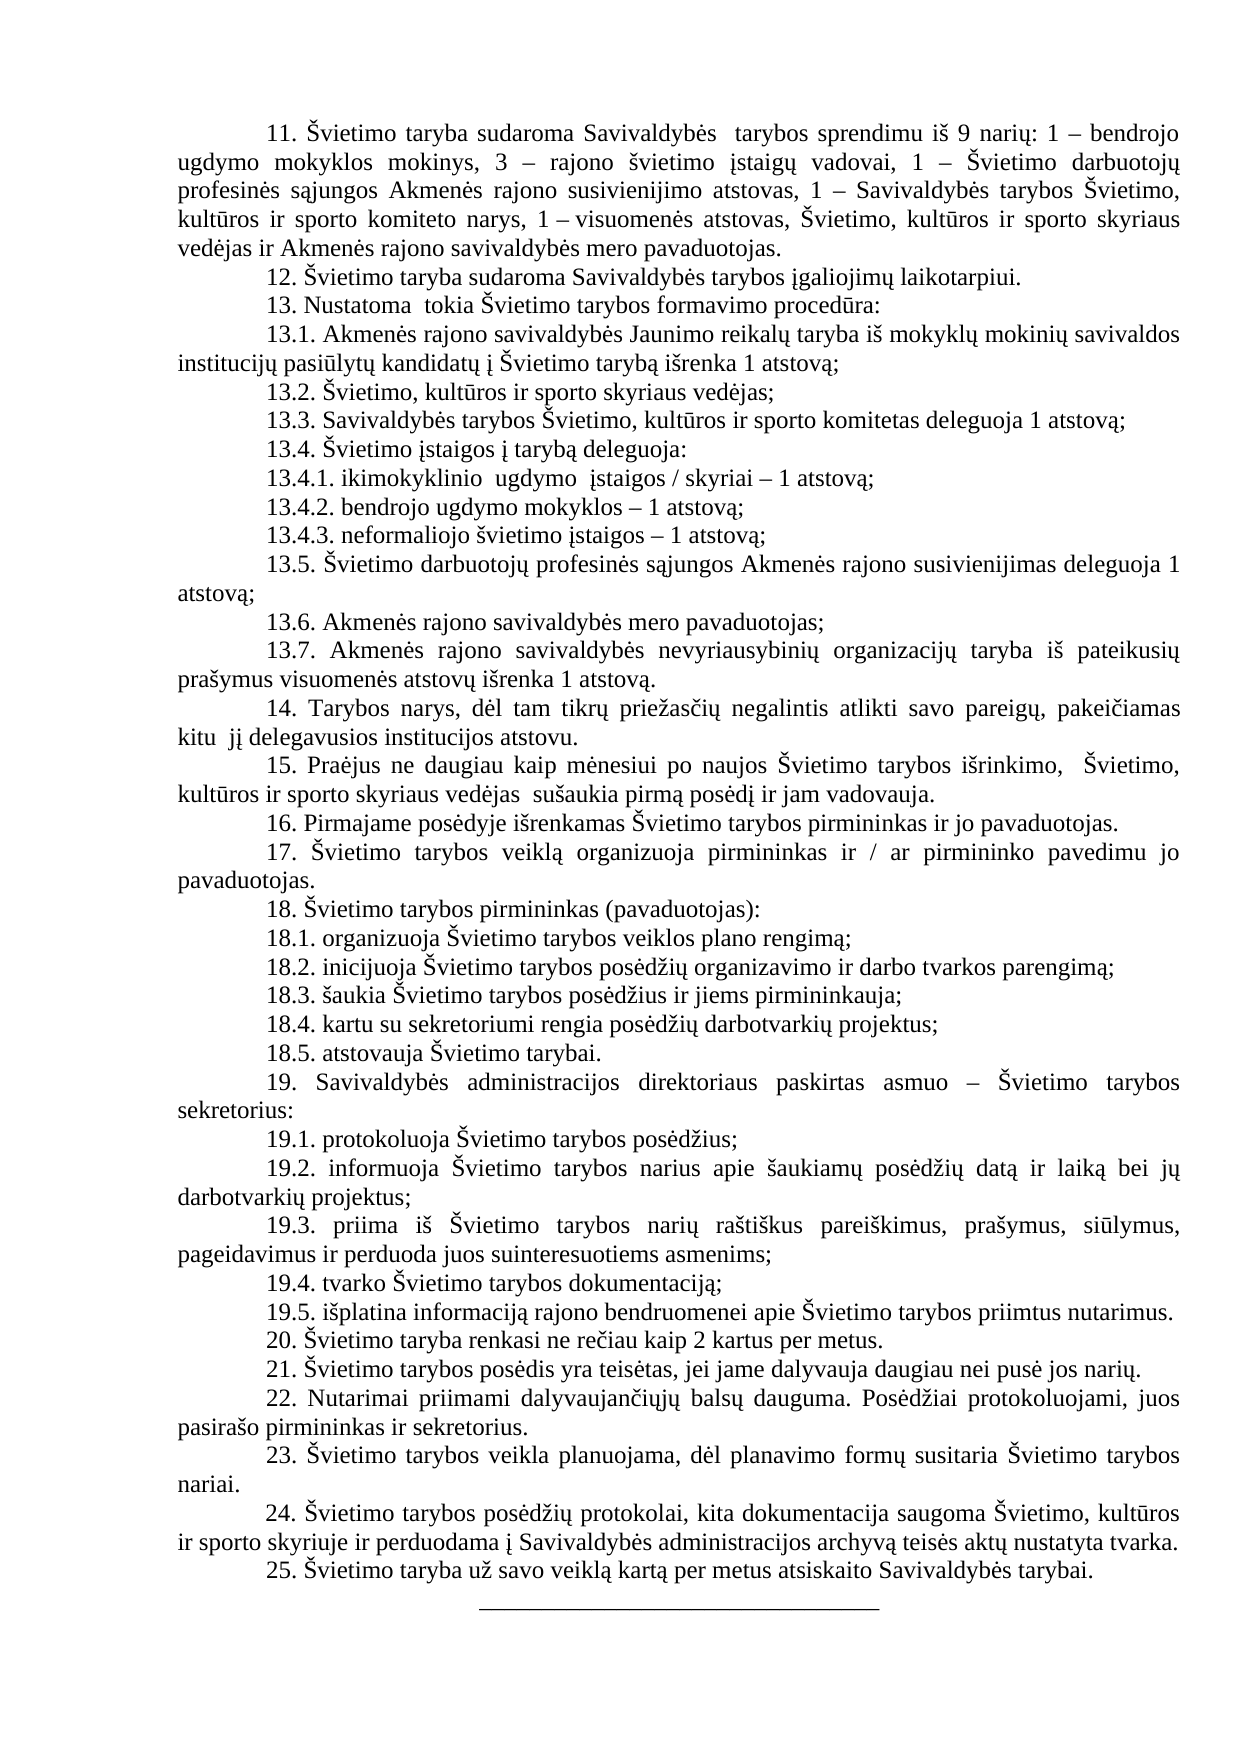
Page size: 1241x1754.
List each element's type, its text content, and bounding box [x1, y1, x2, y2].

text 13.4.2. bendrojo ugdymo mokyklos – 1 atstovą; [177, 492, 1181, 521]
text 15. Praėjus ne daugiau kaip mėnesiui po naujos Švietimo tarybos išrinkimo, Švietimo, kultūros ir sporto skyriaus vedėjas sušaukia pirmą posėdį ir jam vadovauja. [177, 751, 1181, 808]
text 19.2. informuoja Švietimo tarybos narius apie šaukiamų posėdžių datą ir laiką bei jų darbotvarkių projektus; [177, 1153, 1181, 1211]
text 13.1. Akmenės rajono savivaldybės Jaunimo reikalų taryba iš mokyklų mokinių savivaldos institucijų pasiūlytų kandidatų į Švietimo tarybą išrenka 1 atstovą; [177, 319, 1181, 377]
text 18.3. šaukia Švietimo tarybos posėdžius ir jiems pirmininkauja; [177, 981, 1181, 1009]
text 18.5. atstovauja Švietimo tarybai. [177, 1038, 1181, 1067]
text 13.5. Švietimo darbuotojų profesinės sąjungos Akmenės rajono susivienijimas deleguoja 1 atstovą; [177, 549, 1181, 607]
text 13.6. Akmenės rajono savivaldybės mero pavaduotojas; [177, 607, 1181, 636]
text 13. Nustatoma tokia Švietimo tarybos formavimo procedūra: [177, 291, 1181, 319]
text 13.7. Akmenės rajono savivaldybės nevyriausybinių organizacijų taryba iš pateikusių prašymus visuomenės atstovų išrenka 1 atstovą. [177, 636, 1181, 693]
text 14. Tarybos narys, dėl tam tikrų priežasčių negalintis atlikti savo pareigų, pakeičiamas kitu jį delegavusios institucijos atstovu. [177, 693, 1181, 751]
text 24. Švietimo tarybos posėdžių protokolai, kita dokumentacija saugoma Švietimo, kultūros ir sporto skyriuje ir perduodama į Savivaldybės administracijos archyvą teisės aktų nustatyta tvarka. [177, 1498, 1181, 1556]
text ________________________________ [177, 1584, 1181, 1613]
text 13.2. Švietimo, kultūros ir sporto skyriaus vedėjas; [177, 377, 1181, 406]
text 16. Pirmajame posėdyje išrenkamas Švietimo tarybos pirmininkas ir jo pavaduotojas. [177, 808, 1181, 837]
text 19. Savivaldybės administracijos direktoriaus paskirtas asmuo – Švietimo tarybos sekretorius: [177, 1067, 1181, 1124]
text 11. Švietimo taryba sudaroma Savivaldybės tarybos sprendimu iš 9 narių: 1 – bendrojo ugdymo mokyklos mokinys, 3 – rajono švietimo įstaigų vadovai, 1 – Švietimo darbuotojų profesinės sąjungos Akmenės rajono susivienijimo atstovas, 1 – Savivaldybės tarybos Švietimo, kultūros ir sporto komiteto narys, 1 – visuomenės atstovas, Švietimo, kultūros ir sporto skyriaus vedėjas ir Akmenės rajono savivaldybės mero pavaduotojas. [177, 118, 1181, 262]
text 19.5. išplatina informaciją rajono bendruomenei apie Švietimo tarybos priimtus nutarimus. [177, 1297, 1181, 1326]
text 19.1. protokoluoja Švietimo tarybos posėdžius; [177, 1124, 1181, 1153]
text 13.4. Švietimo įstaigos į tarybą deleguoja: [177, 434, 1181, 463]
text 18.2. inicijuoja Švietimo tarybos posėdžių organizavimo ir darbo tvarkos parengimą; [177, 952, 1181, 981]
text 18.4. kartu su sekretoriumi rengia posėdžių darbotvarkių projektus; [177, 1009, 1181, 1038]
text 13.3. Savivaldybės tarybos Švietimo, kultūros ir sporto komitetas deleguoja 1 atstovą; [177, 406, 1181, 434]
text 23. Švietimo tarybos veikla planuojama, dėl planavimo formų susitaria Švietimo tarybos nariai. [177, 1441, 1181, 1498]
text 18.1. organizuoja Švietimo tarybos veiklos plano rengimą; [177, 923, 1181, 952]
text 12. Švietimo taryba sudaroma Savivaldybės tarybos įgaliojimų laikotarpiui. [177, 262, 1181, 291]
text 17. Švietimo tarybos veiklą organizuoja pirmininkas ir / ar pirmininko pavedimu jo pavaduotojas. [177, 837, 1181, 894]
text 13.4.1. ikimokyklinio ugdymo įstaigos / skyriai – 1 atstovą; [177, 463, 1181, 492]
text 25. Švietimo taryba už savo veiklą kartą per metus atsiskaito Savivaldybės tarybai. [177, 1556, 1181, 1584]
text 21. Švietimo tarybos posėdis yra teisėtas, jei jame dalyvauja daugiau nei pusė jos narių. [177, 1354, 1181, 1383]
text 13.4.3. neformaliojo švietimo įstaigos – 1 atstovą; [177, 521, 1181, 549]
text 20. Švietimo taryba renkasi ne rečiau kaip 2 kartus per metus. [177, 1326, 1181, 1354]
text 19.3. priima iš Švietimo tarybos narių raštiškus pareiškimus, prašymus, siūlymus, pageidavimus ir perduoda juos suinteresuotiems asmenims; [177, 1211, 1181, 1268]
text 19.4. tvarko Švietimo tarybos dokumentaciją; [177, 1268, 1181, 1297]
text 22. Nutarimai priimami dalyvaujančiųjų balsų dauguma. Posėdžiai protokoluojami, juos pasirašo pirmininkas ir sekretorius. [177, 1383, 1181, 1441]
text 18. Švietimo tarybos pirmininkas (pavaduotojas): [177, 894, 1181, 923]
